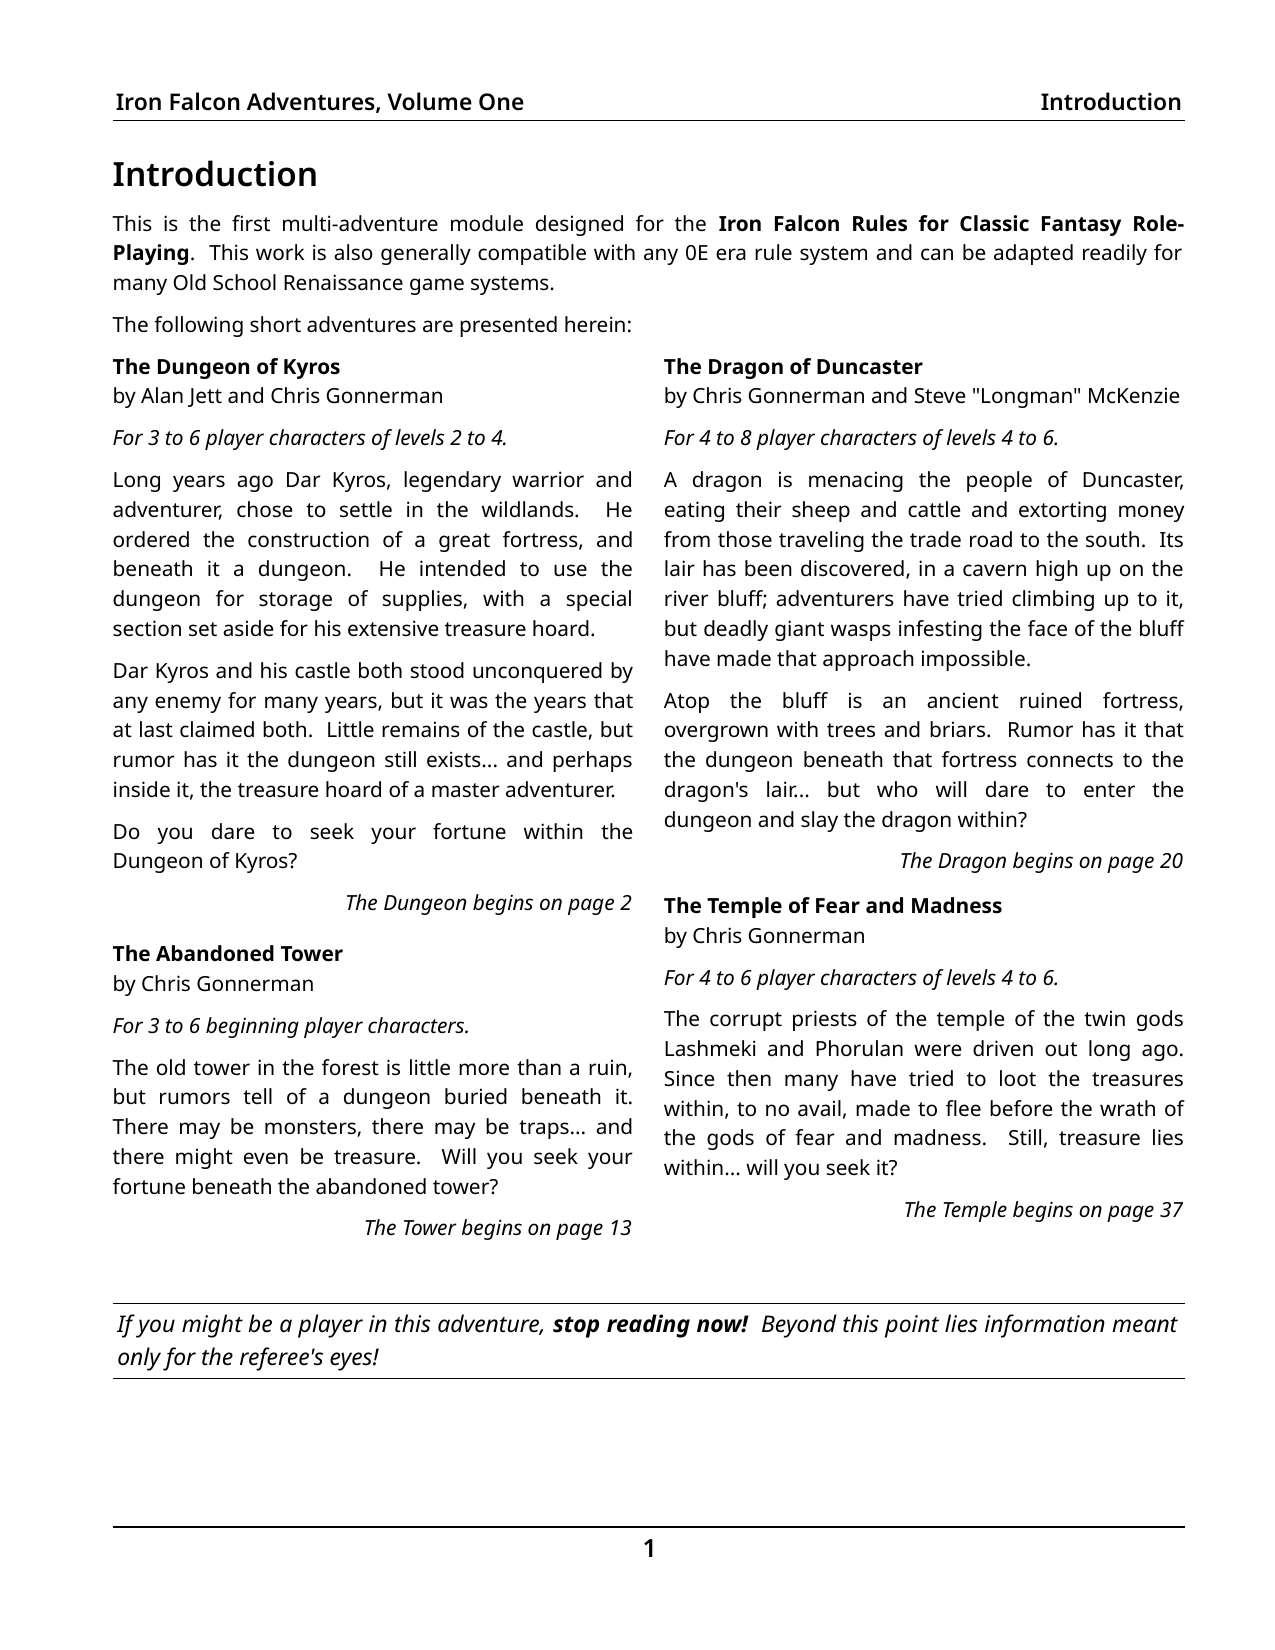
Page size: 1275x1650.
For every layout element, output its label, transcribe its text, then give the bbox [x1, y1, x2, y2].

text by Chris Gonnerman [664, 921, 1185, 949]
text The Dungeon begins on page 2 [112, 888, 634, 917]
text For 4 to 8 player characters of levels 4 to 6. [664, 423, 1185, 452]
text For 3 to 6 player characters of levels 2 to 4. [112, 423, 634, 452]
text The Dragon begins on page 17 [664, 847, 1185, 875]
text The old tower in the forest is little more than a ruin, but rumors tell of a dungeon buried beneath it. There may be monsters, there may be traps... and there might even be treasure. Will you seek your fortune beneath the abandoned tower? [112, 1053, 634, 1200]
subtitle Introduction [112, 151, 1185, 196]
text The following short adventures are presented herein: [112, 310, 1185, 338]
text For 4 to 6 player characters of levels 4 to 6. [664, 963, 1185, 991]
text Atop the bluff is an ancient ruined fortress, overgrown with trees and briars. Rumor has it that the dungeon beneath that fortress connects to the dragon's lair... but who will dare to enter the dungeon and slay the dragon within? [664, 686, 1185, 833]
text The Abandoned Tower [112, 939, 634, 968]
text by Chris Gonnerman [112, 969, 634, 997]
text The Tower begins on page 11 [112, 1213, 634, 1242]
text This is the first multi-adventure module designed for the Iron Falcon Rules for Classic Fantasy Role-Playing. This work is also generally compatible with any 0E era rule system and can be adapted readily for many Old School Renaissance game systems. [112, 209, 1185, 297]
text Dar Kyros and his castle both stood unconquered by any enemy for many years, but it was the years that at last claimed both. Little remains of the castle, but rumor has it the dungeon still exists... and perhaps inside it, the treasure hoard of a master adventurer. [112, 656, 634, 803]
text A dragon is menacing the people of Duncaster, eating their sheep and cattle and extorting money from those traveling the trade road to the south. Its lair has been discovered, in a cavern high up on the river bluff; adventurers have tried climbing up to it, but deadly giant wasps infesting the face of the bluff have made that approach impossible. [664, 465, 1185, 672]
text Long years ago Dar Kyros, legendary warrior and adventurer, chose to settle in the wildlands. He ordered the construction of a great fortress, and beneath it a dungeon. He intended to use the dungeon for storage of supplies, with a special section set aside for his extensive treasure hoard. [112, 465, 634, 643]
text The Temple of Fear and Madness [664, 891, 1185, 919]
text by Chris Gonnerman and Steve "Longman" McKenzie [664, 382, 1185, 410]
text For 3 to 6 beginning player characters. [112, 1011, 634, 1039]
text Do you dare to seek your fortune within the Dungeon of Kyros? [112, 817, 634, 875]
text The Dragon of Duncaster [664, 352, 1185, 380]
text by Alan Jett and Chris Gonnerman [112, 382, 634, 410]
text If you might be a player in this adventure, stop reading now! Beyond this point lies information meant only for the referee's eyes! [112, 1304, 1185, 1379]
text The Dungeon of Kyros [112, 352, 634, 380]
text The Temple begins on page 30 [664, 1195, 1185, 1223]
text The corrupt priests of the temple of the twin gods Lashmeki and Phorulan were driven out long ago. Since then many have tried to loot the treasures within, to no avail, made to flee before the wrath of the gods of fear and madness. Still, treasure lies within... will you seek it? [664, 1004, 1185, 1182]
